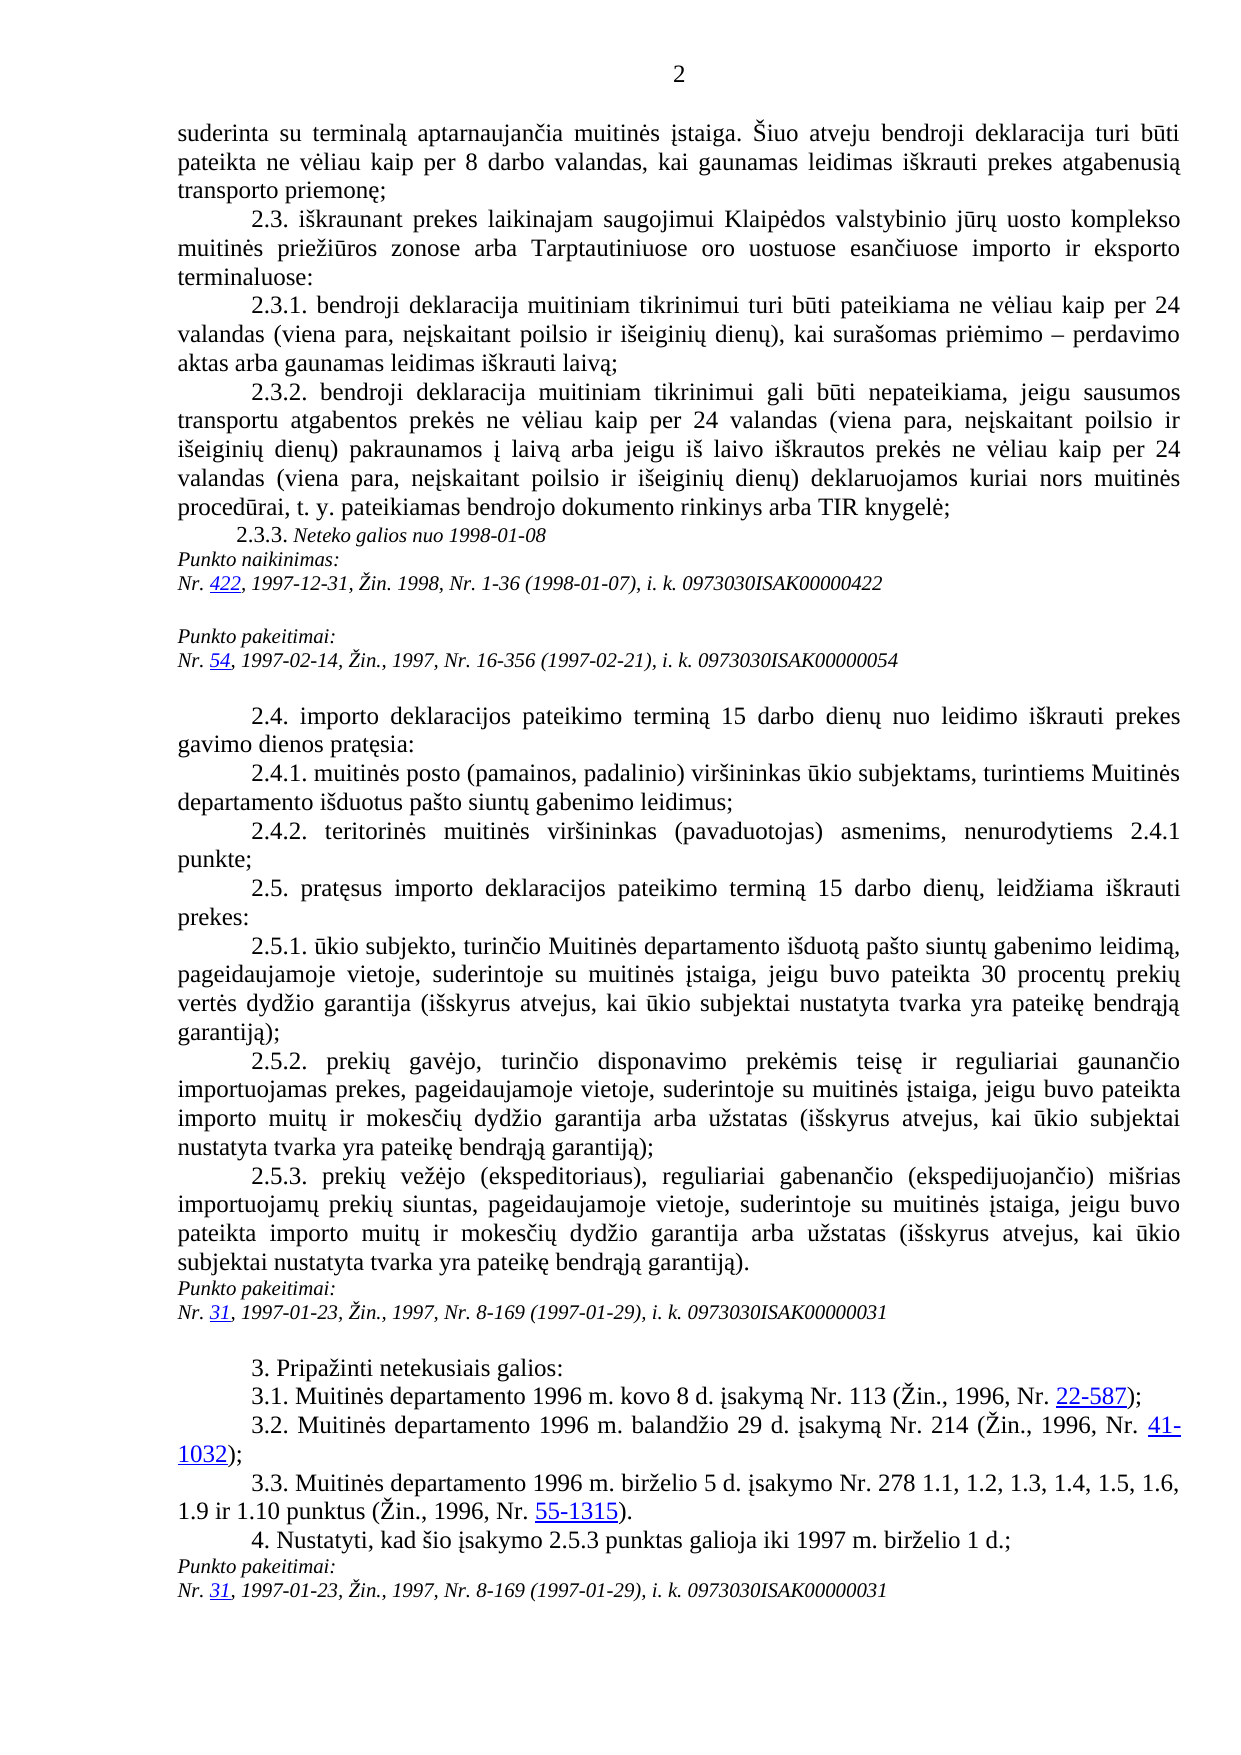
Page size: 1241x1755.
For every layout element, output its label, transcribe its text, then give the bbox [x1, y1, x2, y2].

text 3.2. Muitinės departamento 1996 m. balandžio 29 d. įsakymą Nr. 214 (Žin., 1996, Nr. 41-1032); [177, 1410, 1181, 1468]
text Punkto pakeitimai: [177, 1554, 1181, 1578]
text Nr. 54, 1997-02-14, Žin., 1997, Nr. 16-356 (1997-02-21), i. k. 0973030ISAK00000054 [177, 648, 1181, 672]
text 2.5.1. ūkio subjekto, turinčio Muitinės departamento išduotą pašto siuntų gabenimo leidimą, pageidaujamoje vietoje, suderintoje su muitinės įstaiga, jeigu buvo pateikta 30 procentų prekių vertės dydžio garantija (išskyrus atvejus, kai ūkio subjektai nustatyta tvarka yra pateikę bendrąją garantiją); [177, 931, 1181, 1046]
text 2.3. iškraunant prekes laikinajam saugojimui Klaipėdos valstybinio jūrų uosto komplekso muitinės priežiūros zonose arba Tarptautiniuose oro uostuose esančiuose importo ir eksporto terminaluose: [177, 204, 1181, 291]
text 2.3.3. Neteko galios nuo 1998-01-08 [177, 521, 1181, 547]
text suderinta su terminalą aptarnaujančia muitinės įstaiga. Šiuo atveju bendroji deklaracija turi būti pateikta ne vėliau kaip per 8 darbo valandas, kai gaunamas leidimas iškrauti prekes atgabenusią transporto priemonę; [177, 118, 1181, 204]
text 2.4.2. teritorinės muitinės viršininkas (pavaduotojas) asmenims, nenurodytiems 2.4.1 punkte; [177, 816, 1181, 873]
text 2.5.2. prekių gavėjo, turinčio disponavimo prekėmis teisę ir reguliariai gaunančio importuojamas prekes, pageidaujamoje vietoje, suderintoje su muitinės įstaiga, jeigu buvo pateikta importo muitų ir mokesčių dydžio garantija arba užstatas (išskyrus atvejus, kai ūkio subjektai nustatyta tvarka yra pateikę bendrąją garantiją); [177, 1046, 1181, 1161]
text Punkto naikinimas: [177, 547, 1181, 571]
text 4. Nustatyti, kad šio įsakymo 2.5.3 punktas galioja iki 1997 m. birželio 1 d.; [177, 1525, 1181, 1554]
text 2.3.2. bendroji deklaracija muitiniam tikrinimui gali būti nepateikiama, jeigu sausumos transportu atgabentos prekės ne vėliau kaip per 24 valandas (viena para, neįskaitant poilsio ir išeiginių dienų) pakraunamos į laivą arba jeigu iš laivo iškrautos prekės ne vėliau kaip per 24 valandas (viena para, neįskaitant poilsio ir išeiginių dienų) deklaruojamos kuriai nors muitinės procedūrai, t. y. pateikiamas bendrojo dokumento rinkinys arba TIR knygelė; [177, 377, 1181, 521]
text 2.4. importo deklaracijos pateikimo terminą 15 darbo dienų nuo leidimo iškrauti prekes gavimo dienos pratęsia: [177, 701, 1181, 758]
text 2.3.1. bendroji deklaracija muitiniam tikrinimui turi būti pateikiama ne vėliau kaip per 24 valandas (viena para, neįskaitant poilsio ir išeiginių dienų), kai surašomas priėmimo – perdavimo aktas arba gaunamas leidimas iškrauti laivą; [177, 291, 1181, 377]
text 3. Pripažinti netekusiais galios: [177, 1353, 1181, 1381]
text Punkto pakeitimai: [177, 1276, 1181, 1300]
text Nr. 31, 1997-01-23, Žin., 1997, Nr. 8-169 (1997-01-29), i. k. 0973030ISAK00000031 [177, 1300, 1181, 1324]
text 2.5. pratęsus importo deklaracijos pateikimo terminą 15 darbo dienų, leidžiama iškrauti prekes: [177, 873, 1181, 931]
text 2.4.1. muitinės posto (pamainos, padalinio) viršininkas ūkio subjektams, turintiems Muitinės departamento išduotus pašto siuntų gabenimo leidimus; [177, 758, 1181, 816]
text Nr. 422, 1997-12-31, Žin. 1998, Nr. 1-36 (1998-01-07), i. k. 0973030ISAK00000422 [177, 571, 1181, 595]
text Punkto pakeitimai: [177, 624, 1181, 648]
text 3.3. Muitinės departamento 1996 m. birželio 5 d. įsakymo Nr. 278 1.1, 1.2, 1.3, 1.4, 1.5, 1.6, 1.9 ir 1.10 punktus (Žin., 1996, Nr. 55-1315). [177, 1468, 1181, 1525]
text 3.1. Muitinės departamento 1996 m. kovo 8 d. įsakymą Nr. 113 (Žin., 1996, Nr. 22-587); [177, 1381, 1181, 1410]
text Nr. 31, 1997-01-23, Žin., 1997, Nr. 8-169 (1997-01-29), i. k. 0973030ISAK00000031 [177, 1578, 1181, 1602]
text 2.5.3. prekių vežėjo (ekspeditoriaus), reguliariai gabenančio (ekspedijuojančio) mišrias importuojamų prekių siuntas, pageidaujamoje vietoje, suderintoje su muitinės įstaiga, jeigu buvo pateikta importo muitų ir mokesčių dydžio garantija arba užstatas (išskyrus atvejus, kai ūkio subjektai nustatyta tvarka yra pateikę bendrąją garantiją). [177, 1161, 1181, 1276]
